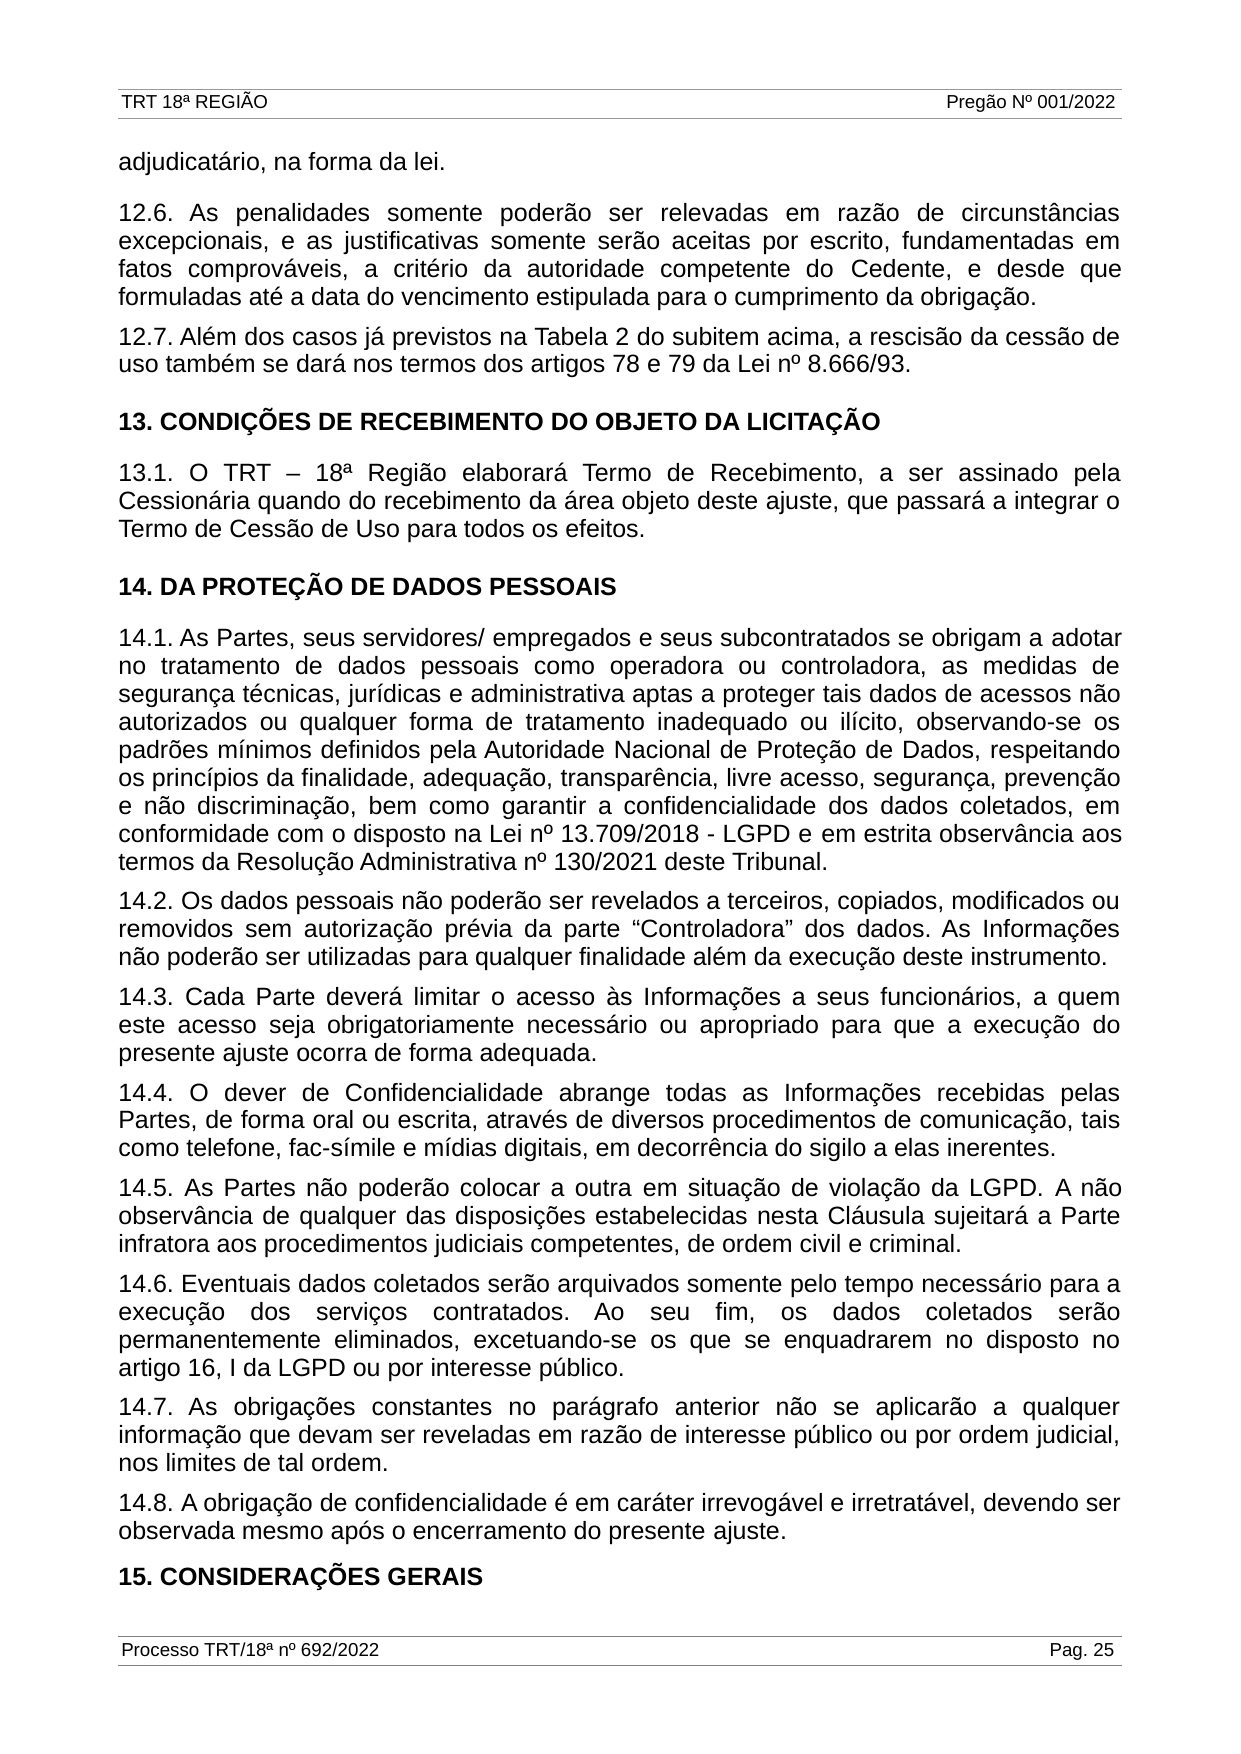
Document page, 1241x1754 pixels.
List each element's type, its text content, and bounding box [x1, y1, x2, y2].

text 14.1. As Partes, seus servidores/ empregados e seus subcontratados se obrigam a adotar no tratamento de dados pessoais como operadora ou controladora, as medidas de segurança técnicas, jurídicas e administrativa aptas a proteger tais dados de acessos não autorizados ou qualquer forma de tratamento inadequado ou ilícito, observando-se os padrões mínimos definidos pela Autoridade Nacional de Proteção de Dados, respeitando os princípios da finalidade, adequação, transparência, livre acesso, segurança, prevenção e não discriminação, bem como garantir a confidencialidade dos dados coletados, em conformidade com o disposto na Lei nº 13.709/2018 - LGPD e em estrita observância aos termos da Resolução Administrativa nº 130/2021 deste Tribunal. [118, 624, 1122, 875]
text 14.6. Eventuais dados coletados serão arquivados somente pelo tempo necessário para a execução dos serviços contratados. Ao seu fim, os dados coletados serão permanentemente eliminados, excetuando-se os que se enquadrarem no disposto no artigo 16, I da LGPD ou por interesse público. [118, 1269, 1122, 1381]
text 14.3. Cada Parte deverá limitar o acesso às Informações a seus funcionários, a quem este acesso seja obrigatoriamente necessário ou apropriado para que a execução do presente ajuste ocorra de forma adequada. [118, 983, 1122, 1066]
text 12.7. Além dos casos já previstos na Tabela 2 do subitem acima, a rescisão da cessão de uso também se dará nos termos dos artigos 78 e 79 da Lei nº 8.666/93. [118, 322, 1122, 378]
text 14.2. Os dados pessoais não poderão ser revelados a terceiros, copiados, modificados ou removidos sem autorização prévia da parte “Controladora” dos dados. As Informações não poderão ser utilizadas para qualquer finalidade além da execução deste instrumento. [118, 887, 1122, 971]
text 14.4. O dever de Confidencialidade abrange todas as Informações recebidas pelas Partes, de forma oral ou escrita, através de diversos procedimentos de comunicação, tais como telefone, fac-símile e mídias digitais, em decorrência do sigilo a elas inerentes. [118, 1078, 1122, 1162]
text 12.6. As penalidades somente poderão ser relevadas em razão de circunstâncias excepcionais, e as justificativas somente serão aceitas por escrito, fundamentadas em fatos comprováveis, a critério da autoridade competente do Cedente, e desde que formuladas até a data do vencimento estipulada para o cumprimento da obrigação. [118, 199, 1122, 311]
text 14.5. As Partes não poderão colocar a outra em situação de violação da LGPD. A não observância de qualquer das disposições estabelecidas nesta Cláusula sujeitará a Parte infratora aos procedimentos judiciais competentes, de ordem civil e criminal. [118, 1174, 1122, 1258]
text 14. DA PROTEÇÃO DE DADOS PESSOAIS [118, 572, 1122, 600]
text 14.8. A obrigação de confidencialidade é em caráter irrevogável e irretratável, devendo ser observada mesmo após o encerramento do presente ajuste. [118, 1489, 1122, 1544]
text 13. CONDIÇÕES DE RECEBIMENTO DO OBJETO DA LICITAÇÃO [118, 408, 1122, 436]
text 13.1. O TRT – 18ª Região elaborará Termo de Recebimento, a ser assinado pela Cessionária quando do recebimento da área objeto deste ajuste, que passará a integrar o Termo de Cessão de Uso para todos os efeitos. [118, 459, 1122, 543]
text 14.7. As obrigações constantes no parágrafo anterior não se aplicarão a qualquer informação que devam ser reveladas em razão de interesse público ou por ordem judicial, nos limites de tal ordem. [118, 1393, 1122, 1477]
text 15. CONSIDERAÇÕES GERAIS [118, 1562, 1122, 1590]
text adjudicatário, na forma da lei. [118, 147, 1122, 175]
